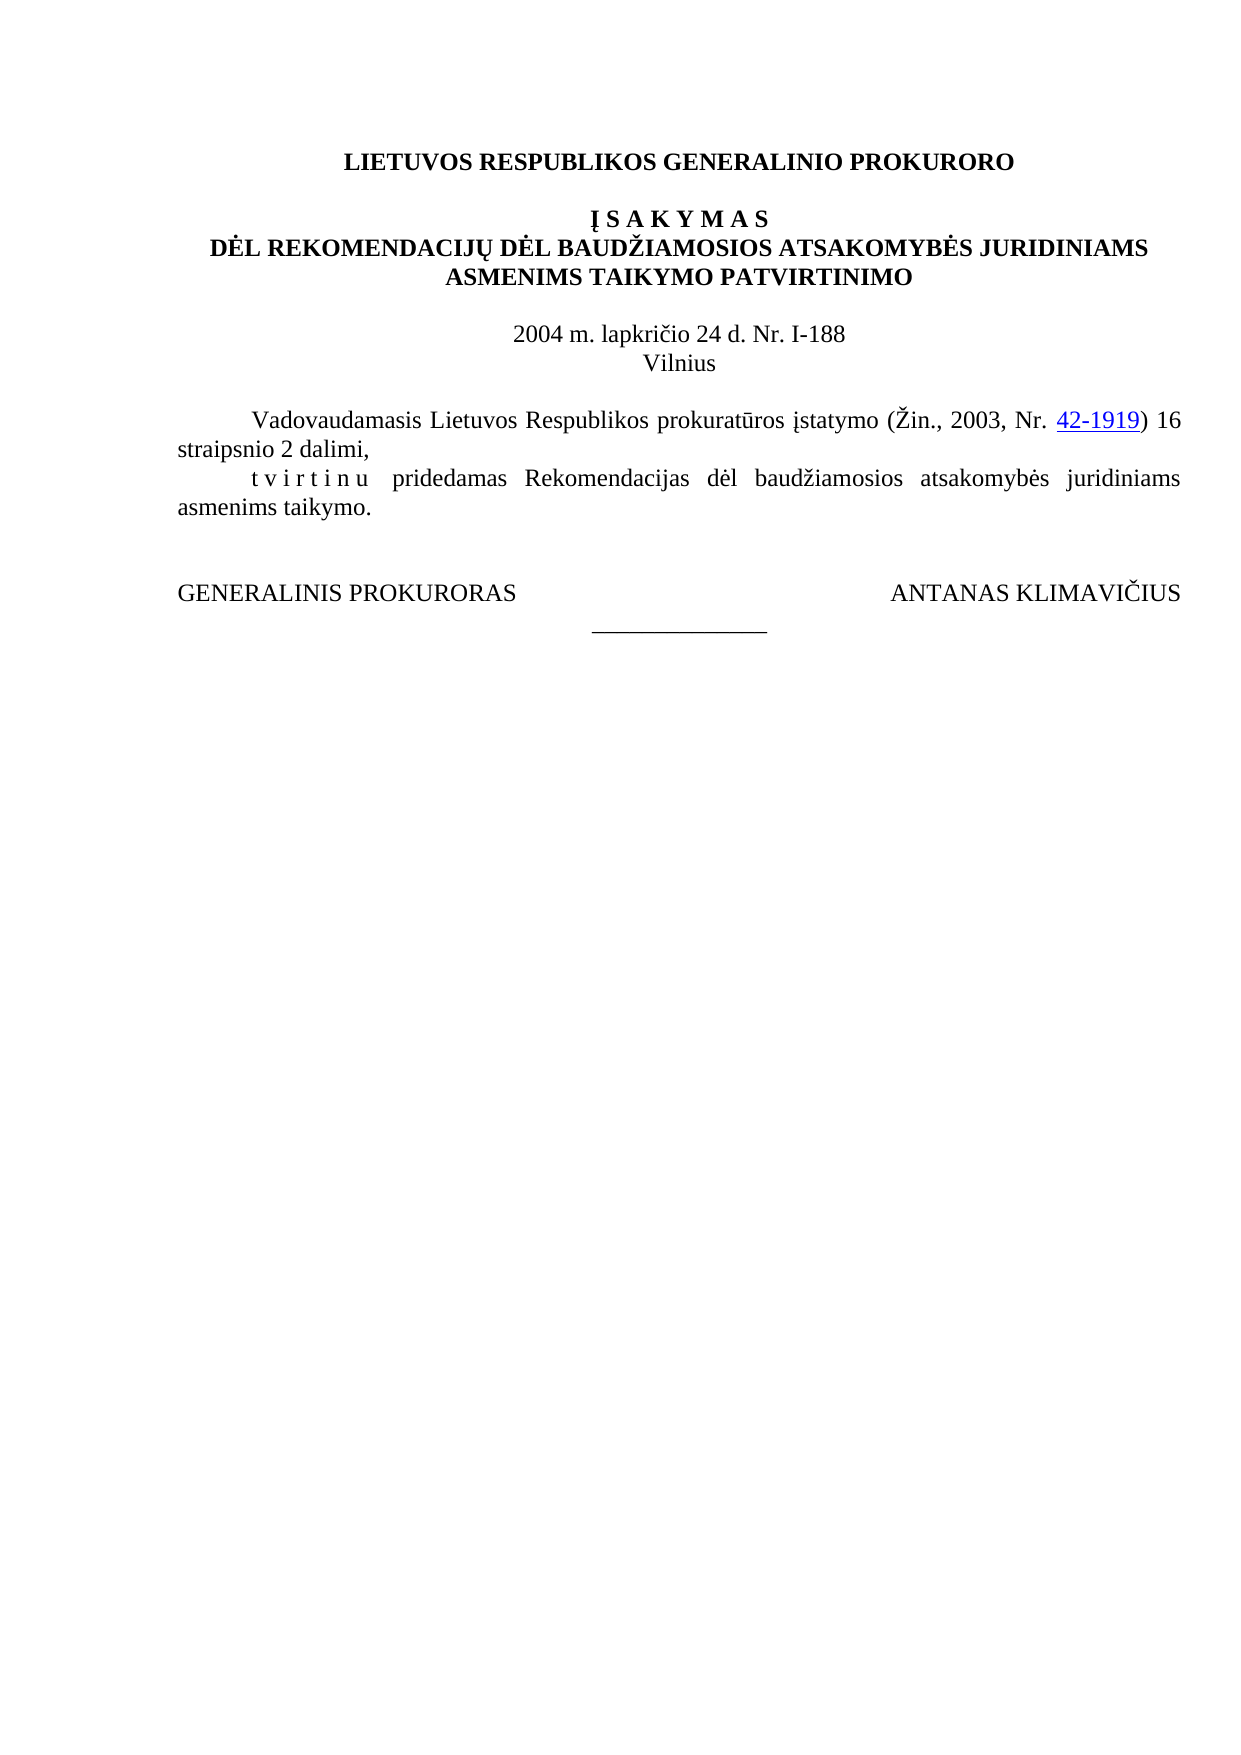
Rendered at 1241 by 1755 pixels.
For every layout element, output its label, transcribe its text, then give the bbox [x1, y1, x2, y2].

text ______________ [177, 607, 1181, 636]
text Vilnius [177, 348, 1181, 377]
text DĖL REKOMENDACIJŲ DĖL BAUDŽIAMOSIOS ATSAKOMYBĖS JURIDINIAMS ASMENIMS TAIKYMO PATVIRTINIMO [177, 233, 1181, 291]
text LIETUVOS RESPUBLIKOS GENERALINIO PROKURORO [177, 147, 1181, 176]
text tvirtinu pridedamas Rekomendacijas dėl baudžiamosios atsakomybės juridiniams asmenims taikymo. [177, 463, 1181, 521]
text Į S A K Y M A S [177, 204, 1181, 233]
text Vadovaudamasis Lietuvos Respublikos prokuratūros įstatymo (Žin., 2003, Nr. 42-1919) 16 straipsnio 2 dalimi, [177, 406, 1181, 463]
text GENERALINIS PROKURORAS ANTANAS KLIMAVIČIUS [177, 578, 1181, 607]
text 2004 m. lapkričio 24 d. Nr. I-188 [177, 319, 1181, 348]
